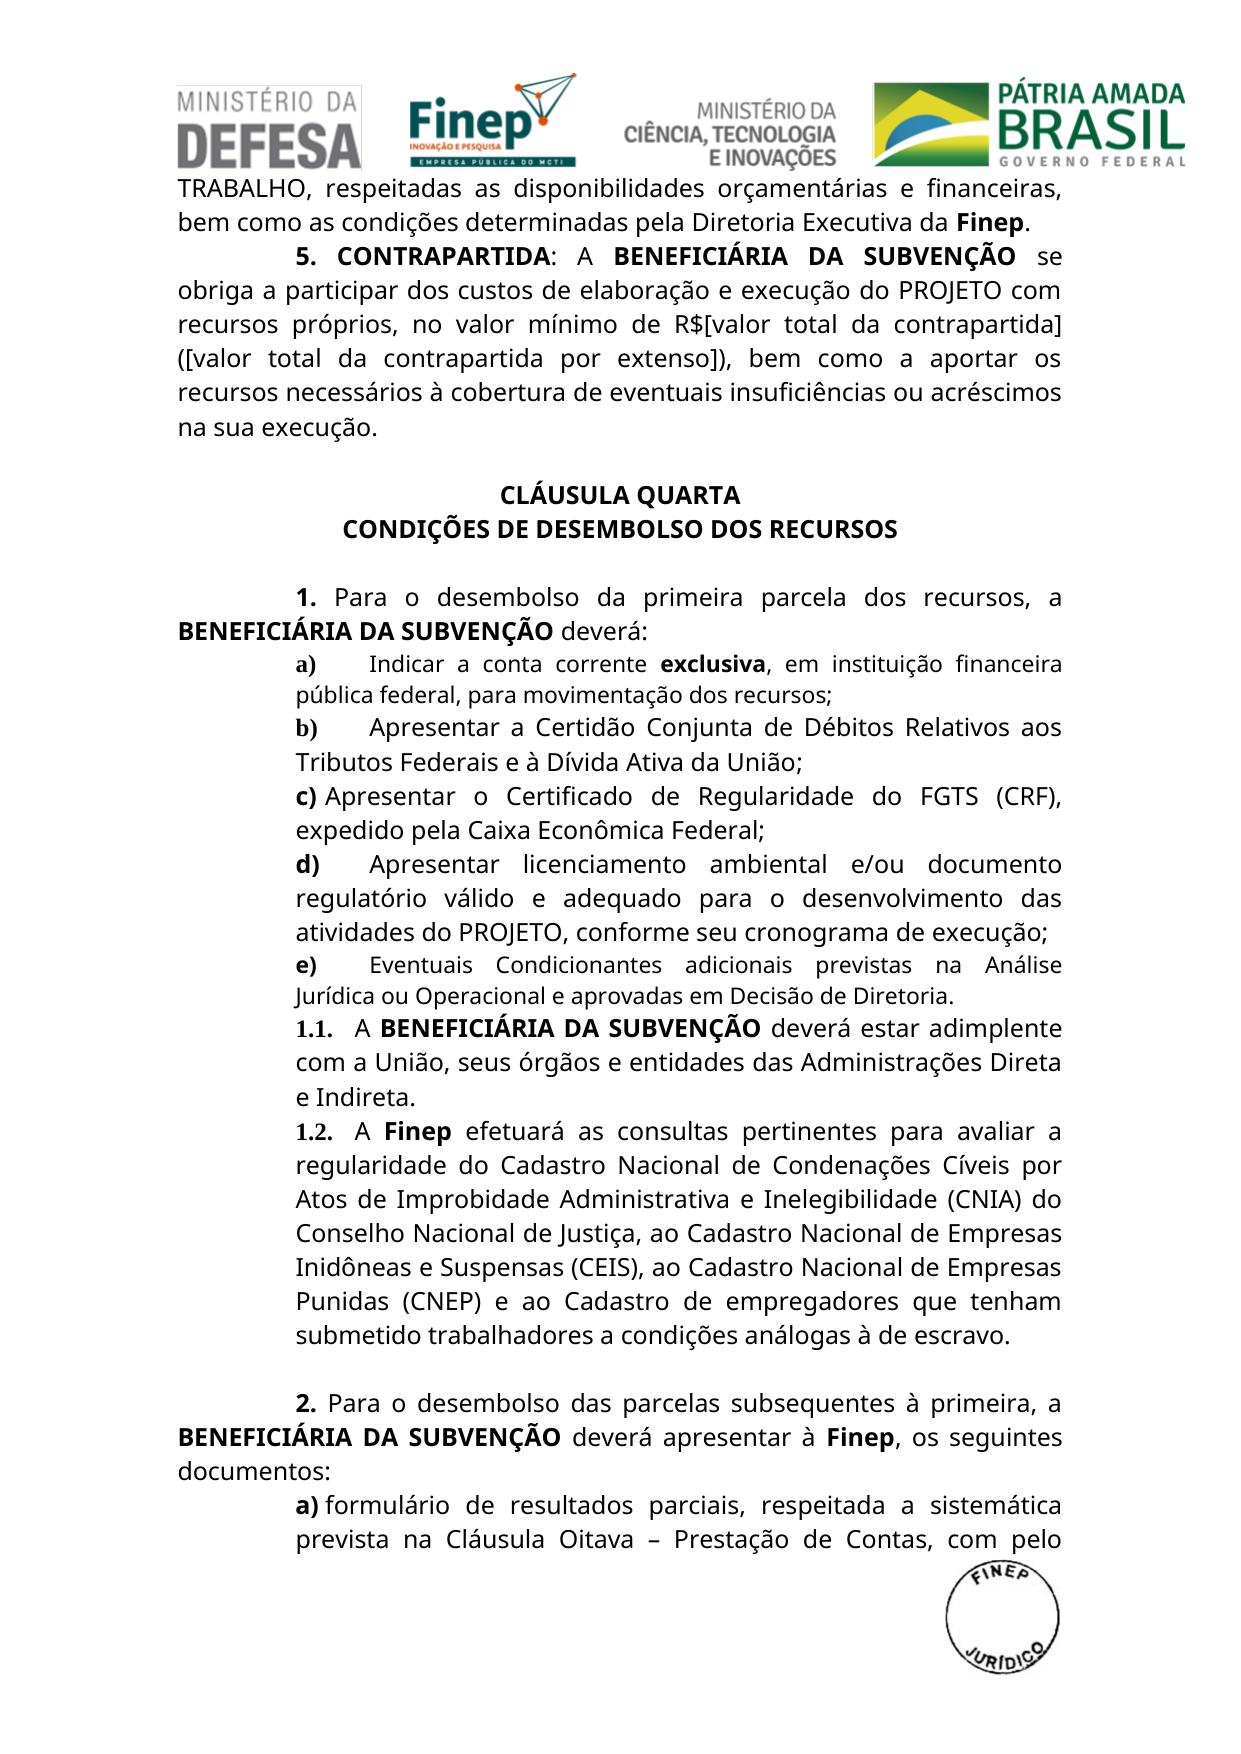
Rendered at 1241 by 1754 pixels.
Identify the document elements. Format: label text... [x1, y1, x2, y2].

text 2. Para o desembolso das parcelas subsequentes à primeira, a BENEFICIÁRIA DA SUBVENÇÃO deverá apresentar à Finep, os seguintes documentos: [177, 1386, 1063, 1488]
list Apresentar licenciamento ambiental e/ou documento regulatório válido e adequado para o desenvolvimento das atividades do PROJETO, conforme seu cronograma de execução; [295, 846, 1063, 948]
subtitle CONDIÇÕES DE DESEMBOLSO DOS RECURSOS [177, 511, 1063, 545]
list formulário de resultados parciais, respeitada a sistemática prevista na Cláusula Oitava – Prestação de Contas, com pelo [295, 1488, 1063, 1556]
subtitle TRABALHO, respeitadas as disponibilidades orçamentárias e financeiras, bem como as condições determinadas pela Diretoria Executiva da Finep. [177, 171, 1063, 239]
list Eventuais Condicionantes adicionais previstas na Análise Jurídica ou Operacional e aprovadas em Decisão de Diretoria. [295, 948, 1063, 1011]
list Indicar a conta corrente exclusiva, em instituição financeira pública federal, para movimentação dos recursos; [295, 648, 1063, 710]
text 5. CONTRAPARTIDA: A BENEFICIÁRIA DA SUBVENÇÃO se obriga a participar dos custos de elaboração e execução do PROJETO com recursos próprios, no valor mínimo de R$[valor total da contrapartida] ([valor total da contrapartida por extenso]), bem como a aportar os recursos necessários à cobertura de eventuais insuficiências ou acréscimos na sua execução. [177, 239, 1063, 443]
list Apresentar o Certificado de Regularidade do FGTS (CRF), expedido pela Caixa Econômica Federal; [295, 778, 1063, 846]
text 1. Para o desembolso da primeira parcela dos recursos, a BENEFICIÁRIA DA SUBVENÇÃO deverá: [177, 579, 1063, 648]
list A BENEFICIÁRIA DA SUBVENÇÃO deverá estar adimplente com a União, seus órgãos e entidades das Administrações Direta e Indireta. [295, 1011, 1063, 1113]
list A Finep efetuará as consultas pertinentes para avaliar a regularidade do Cadastro Nacional de Condenações Cíveis por Atos de Improbidade Administrativa e Inelegibilidade (CNIA) do Conselho Nacional de Justiça, ao Cadastro Nacional de Empresas Inidôneas e Suspensas (CEIS), ao Cadastro Nacional de Empresas Punidas (CNEP) e ao Cadastro de empregadores que tenham submetido trabalhadores a condições análogas à de escravo. [295, 1113, 1063, 1352]
subtitle CLÁUSULA QUARTA [177, 477, 1063, 511]
list Apresentar a Certidão Conjunta de Débitos Relativos aos Tributos Federais e à Dívida Ativa da União; [295, 710, 1063, 778]
